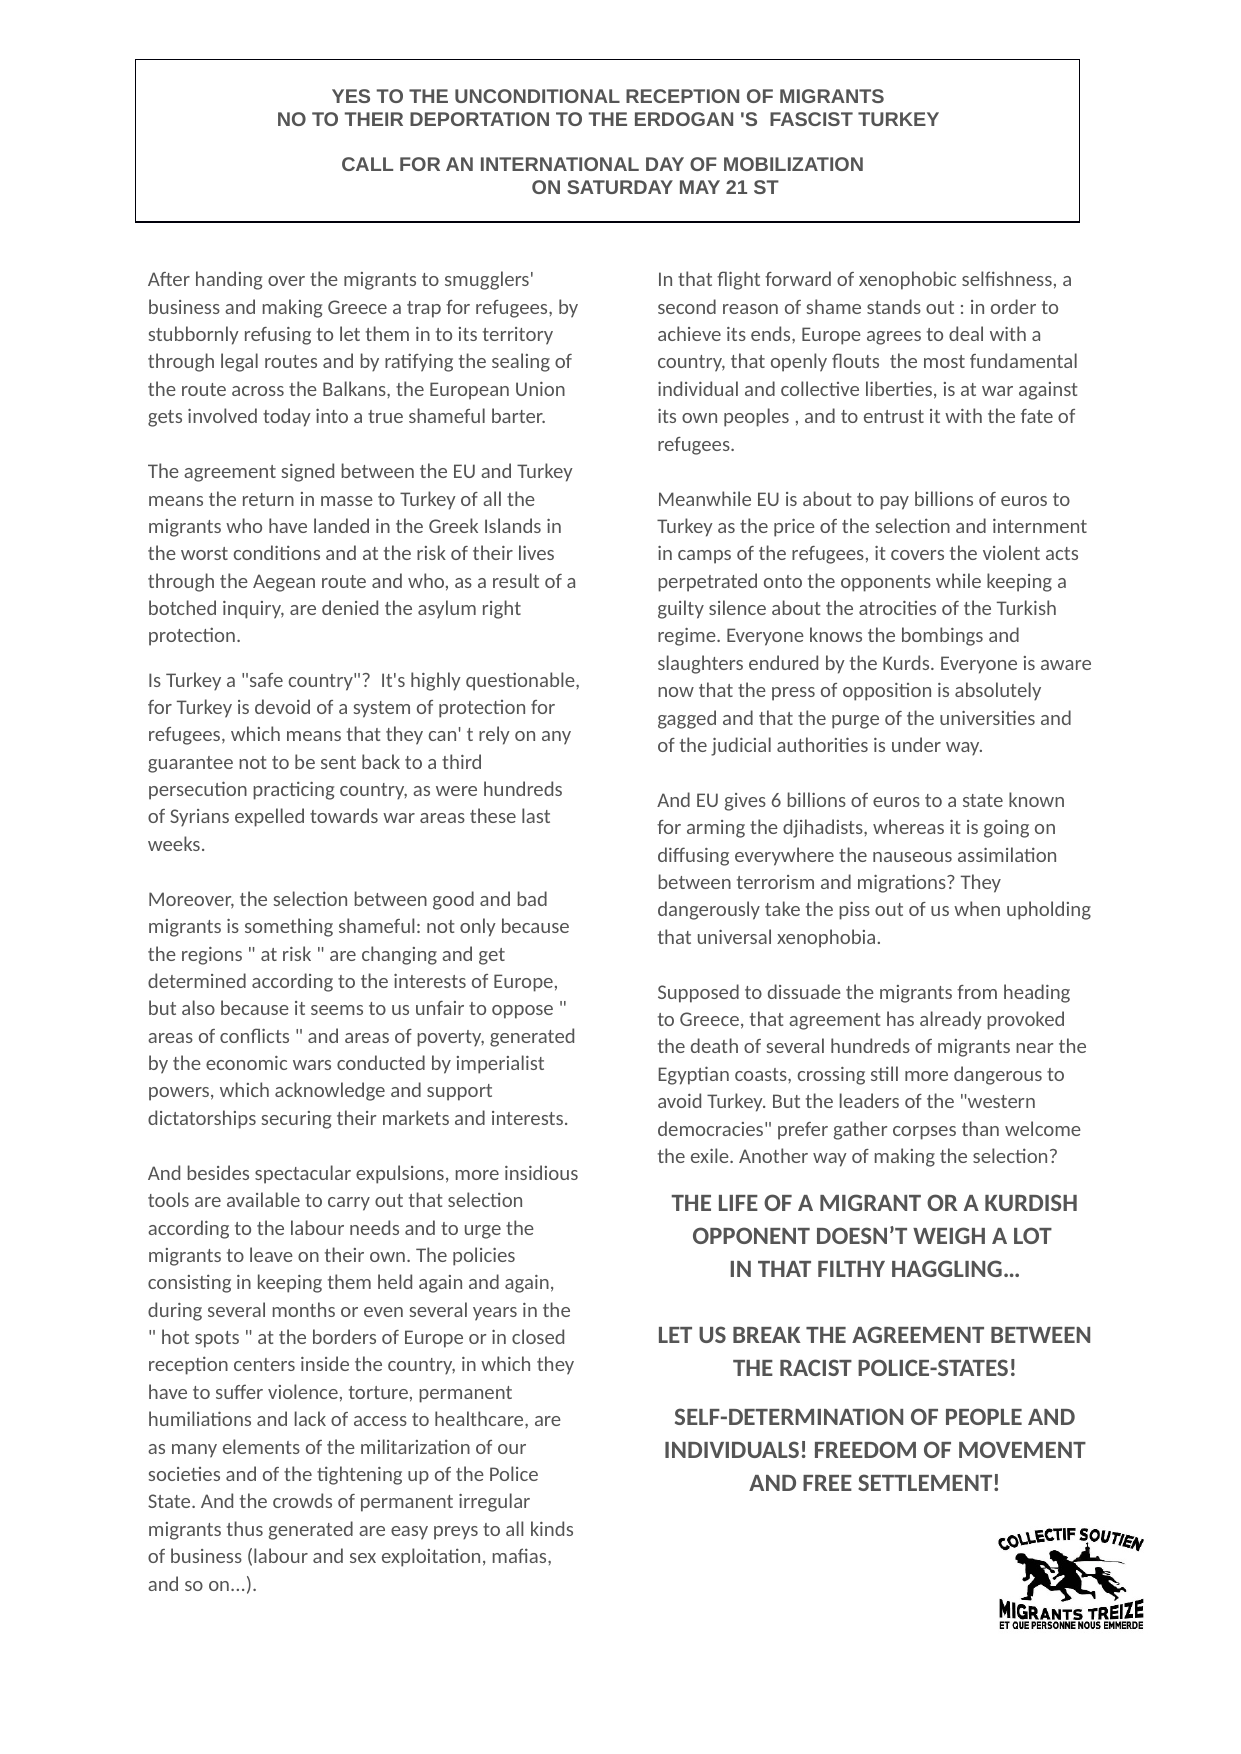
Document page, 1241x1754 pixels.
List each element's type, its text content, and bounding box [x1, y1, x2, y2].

text Is Turkey a "safe country"? It's highly questionable, for Turkey is devoid of a system of protection for refugees, which means that they can' t rely on any guarantee not to be sent back to a third persecution practicing country, as were hundreds of Syrians expelled towards war areas these last weeks. Moreover, the selection between good and bad migrants is something shameful: not only because the regions " at risk " are changing and get determined according to the interests of Europe, but also because it seems to us unfair to oppose " areas of conflicts " and areas of poverty, generated by the economic wars conducted by imperialist powers, which acknowledge and support dictatorships securing their markets and interests. And besides spectacular expulsions, more insidious tools are available to carry out that selection according to the labour needs and to urge the migrants to leave on their own. The policies consisting in keeping them held again and again, during several months or even several years in the " hot spots " at the borders of Europe or in closed reception centers inside the country, in which they have to suffer violence, torture, permanent humiliations and lack of access to healthcare, are as many elements of the militarization of our societies and of the tightening up of the Police State. And the crowds of permanent irregular migrants thus generated are easy preys to all kinds of business (labour and sex exploitation, mafias, and so on...). [148, 667, 583, 1596]
text LET US BREAK THE AGREEMENT BETWEEN THE RACIST POLICE-STATES! [657, 1319, 1093, 1382]
picture [976, 1520, 1166, 1636]
text In that flight forward of xenophobic selfishness, a second reason of shame stands out : in order to achieve its ends, Europe agrees to deal with a country, that openly flouts the most fundamental individual and collective liberties, is at war against its own peoples , and to entrust it with the fate of refugees. Meanwhile EU is about to pay billions of euros to Turkey as the price of the selection and internment in camps of the refugees, it covers the violent acts perpetrated onto the opponents while keeping a guilty silence about the atrocities of the Turkish regime. Everyone knows the bombings and slaughters endured by the Kurds. Everyone is aware now that the press of opposition is absolutely gagged and that the purge of the universities and of the judicial authorities is under way. And EU gives 6 billions of euros to a state known for arming the djihadists, whereas it is going on diffusing everywhere the nauseous assimilation between terrorism and migrations? They dangerously take the piss out of us when upholding that universal xenophobia. Supposed to dissuade the migrants from heading to Greece, that agreement has already provoked the death of several hundreds of migrants near the Egyptian coasts, crossing still more dangerous to avoid Turkey. But the leaders of the "western democracies" prefer gather corpses than welcome the exile. Another way of making the selection? [657, 267, 1093, 1169]
table_header YES TO THE UNCONDITIONAL RECEPTION OF MIGRANTS NO TO THEIR DEPORTATION TO THE ERDOGAN 'S FASCIST TURKEY CALL FOR AN INTERNATIONAL DAY OF MOBILIZATION ON SATURDAY MAY 21 ST [136, 60, 1079, 221]
text SELF-DETERMINATION OF PEOPLE AND INDIVIDUALS! FREEDOM OF MOVEMENT AND FREE SETTLEMENT! [657, 1401, 1093, 1498]
text IN THAT FILTHY HAGGLING… [657, 1253, 1093, 1284]
text After handing over the migrants to smugglers' business and making Greece a trap for refugees, by stubbornly refusing to let them in to its territory through legal routes and by ratifying the sealing of the route across the Balkans, the European Union gets involved today into a true shameful barter. The agreement signed between the EU and Turkey means the return in masse to Turkey of all the migrants who have landed in the Greek Islands in the worst conditions and at the risk of their lives through the Aegean route and who, as a result of a botched inquiry, are denied the asylum right protection. [148, 267, 583, 648]
text THE LIFE OF A MIGRANT OR A KURDISH OPPONENT DOESN’T WEIGH A LOT [657, 1187, 1093, 1251]
